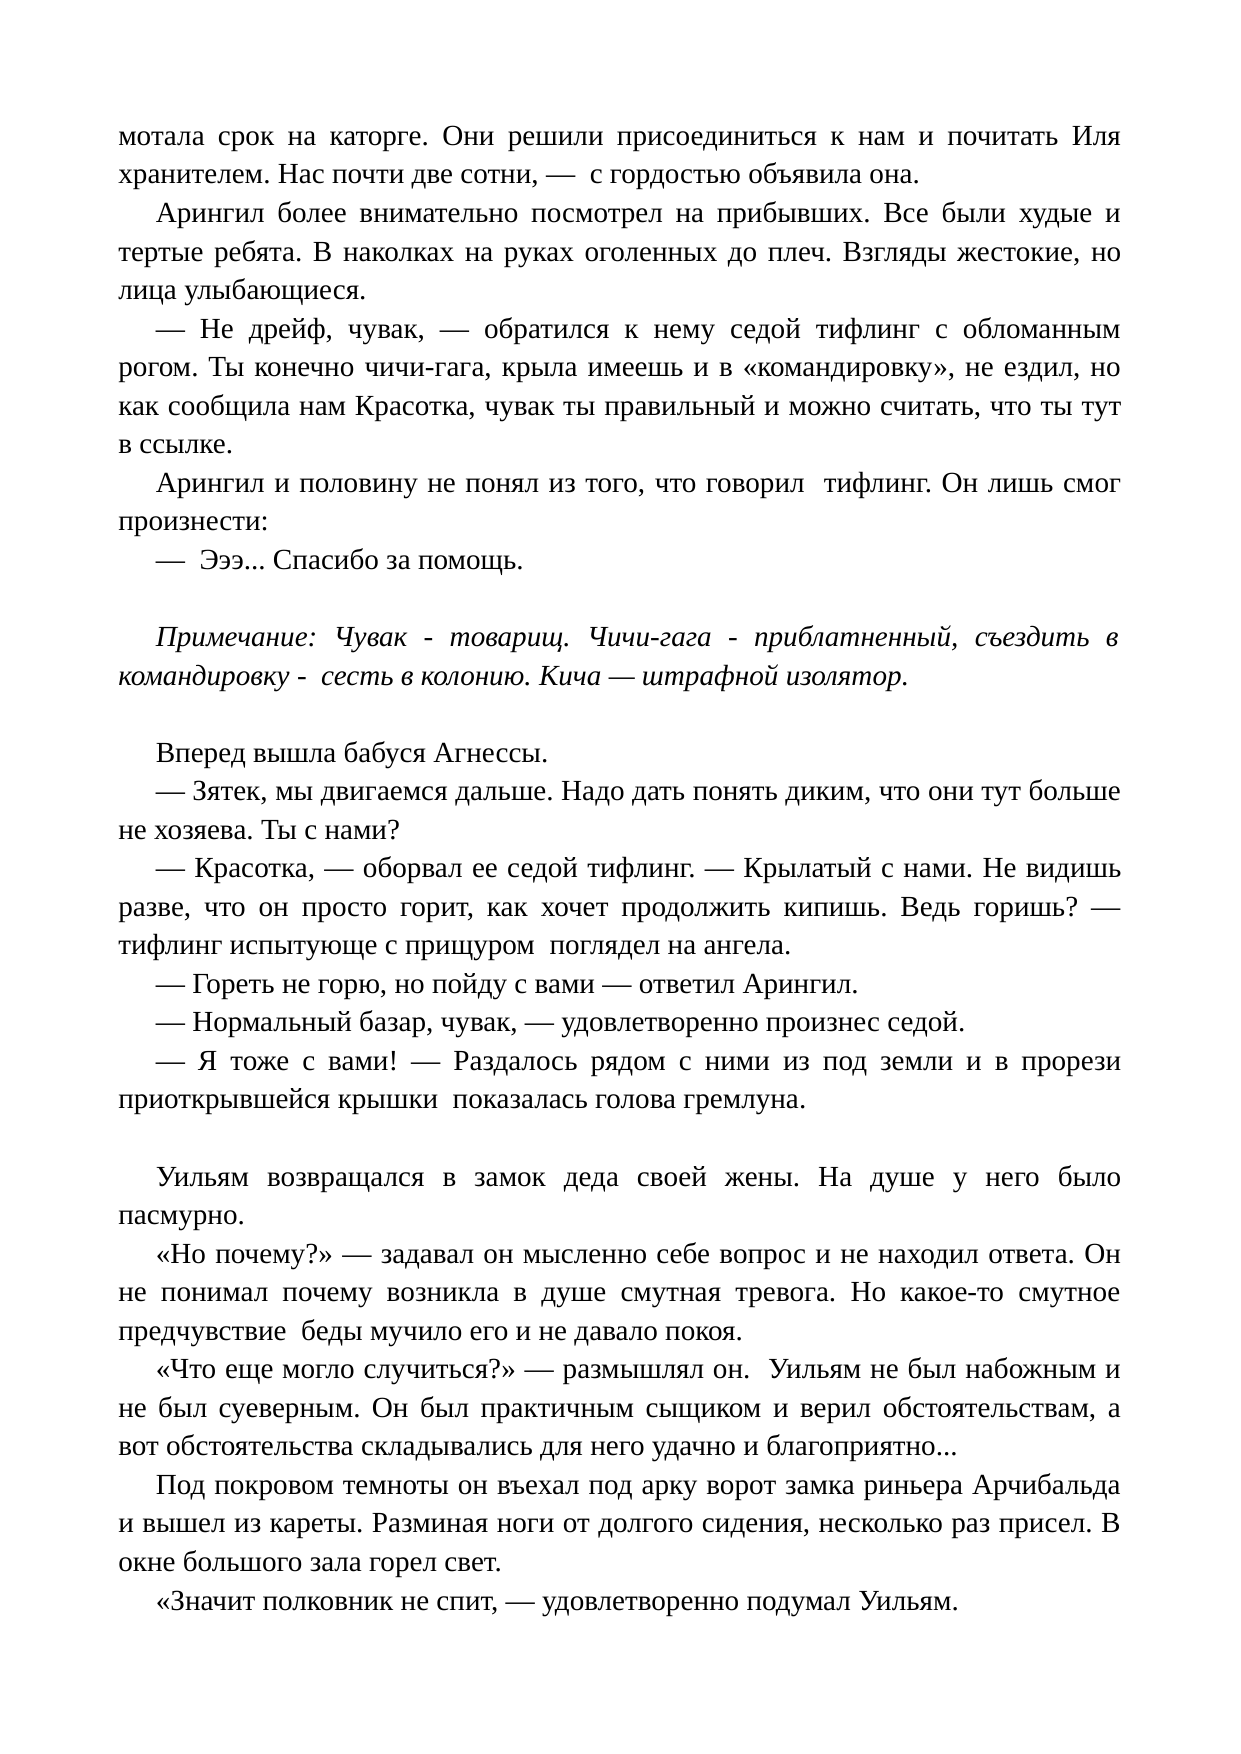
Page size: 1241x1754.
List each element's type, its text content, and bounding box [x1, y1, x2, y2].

text — Я тоже с вами! — Раздалось рядом с ними из под земли и в прорези приоткрывшейся крышки показалась голова гремлуна. [118, 1043, 1122, 1115]
text Арингил более внимательно посмотрел на прибывших. Все были худые и тертые ребята. В наколках на руках оголенных до плеч. Взгляды жестокие, но лица улыбающиеся. [118, 195, 1122, 306]
text «Что еще могло случиться?» — размышлял он. Уильям не был набожным и не был суеверным. Он был практичным сыщиком и верил обстоятельствам, а вот обстоятельства складывались для него удачно и благоприятно... [118, 1351, 1122, 1462]
text Арингил и половину не понял из того, что говорил тифлинг. Он лишь смог произнести: [118, 465, 1122, 537]
text Вперед вышла бабуся Агнессы. [118, 735, 1122, 768]
text Уильям возвращался в замок деда своей жены. На душе у него было пасмурно. [118, 1159, 1122, 1231]
text мотала срок на каторге. Они решили присоединиться к нам и почитать Иля хранителем. Нас почти две сотни, — с гордостью объявила она. [118, 118, 1122, 190]
text — Красотка, — оборвал ее седой тифлинг. — Крылатый с нами. Не видишь разве, что он просто горит, как хочет продолжить кипишь. Ведь горишь? — тифлинг испытующе с прищуром поглядел на ангела. [118, 850, 1122, 961]
text — Не дрейф, чувак, — обратился к нему седой тифлинг с обломанным рогом. Ты конечно чичи-гага, крыла имеешь и в «командировку», не ездил, но как сообщила нам Красотка, чувак ты правильный и можно считать, что ты тут в ссылке. [118, 311, 1122, 460]
text — Эээ... Спасибо за помощь. [118, 542, 1122, 576]
text Примечание: Чувак - товарищ. Чичи-гага - приблатненный, съездить в командировку - сесть в колонию. Кича — штрафной изолятор. [118, 619, 1122, 691]
text — Зятек, мы двигаемся дальше. Надо дать понять диким, что они тут больше не хозяева. Ты с нами? [118, 773, 1122, 845]
text — Нормальный базар, чувак, — удовлетворенно произнес седой. [118, 1004, 1122, 1038]
text — Гореть не горю, но пойду с вами — ответил Арингил. [118, 966, 1122, 999]
text Под покровом темноты он въехал под арку ворот замка риньера Арчибальда и вышел из кареты. Разминая ноги от долгого сидения, несколько раз присел. В окне большого зала горел свет. [118, 1467, 1122, 1578]
text «Значит полковник не спит, — удовлетворенно подумал Уильям. [118, 1583, 1122, 1616]
text «Но почему?» — задавал он мысленно себе вопрос и не находил ответа. Он не понимал почему возникла в душе смутная тревога. Но какое-то смутное предчувствие беды мучило его и не давало покоя. [118, 1236, 1122, 1346]
